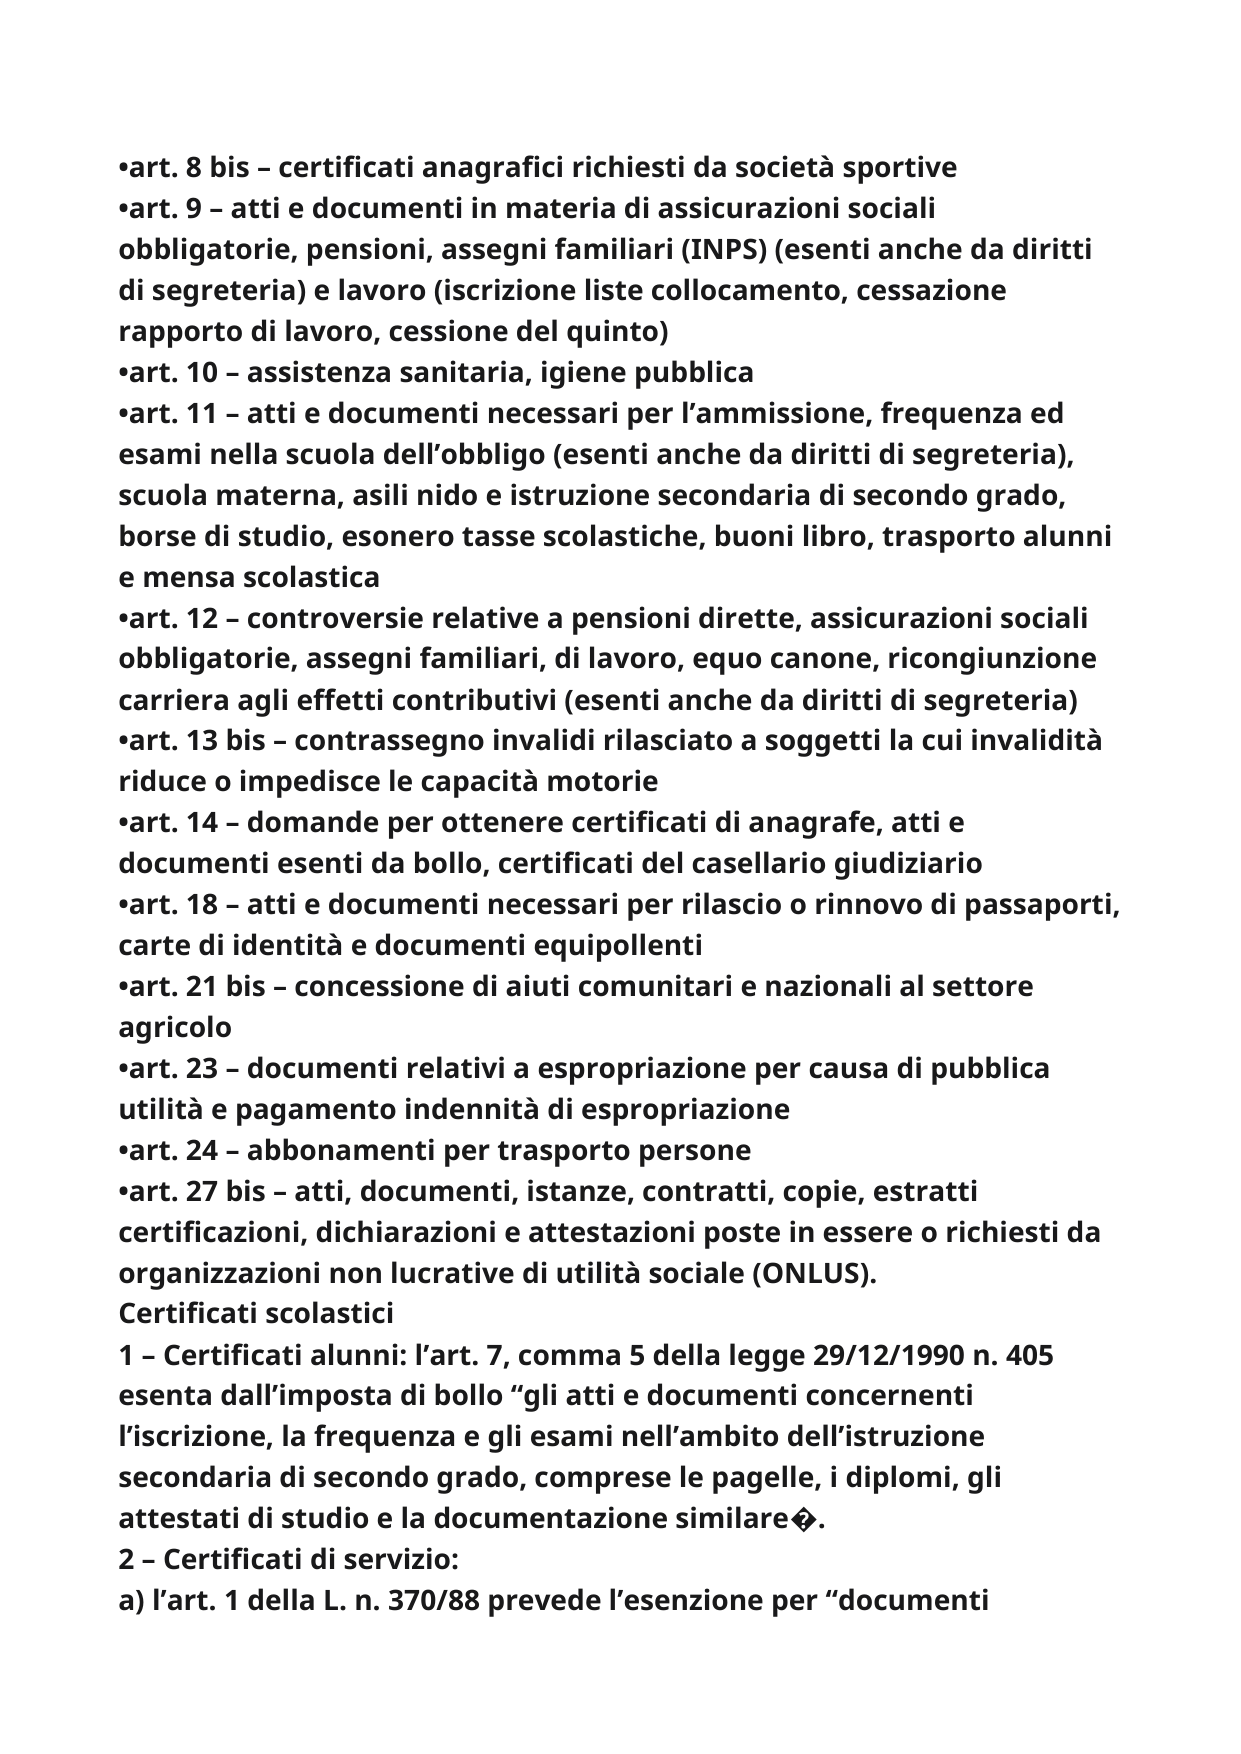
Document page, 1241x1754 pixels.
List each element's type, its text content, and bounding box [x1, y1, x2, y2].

text •art. 8 bis – certificati anagrafici richiesti da società sportive •art. 9 – atti e documenti in materia di assicurazioni sociali obbligatorie, pensioni, assegni familiari (INPS) (esenti anche da diritti di segreteria) e lavoro (iscrizione liste collocamento, cessazione rapporto di lavoro, cessione del quinto) •art. 10 – assistenza sanitaria, igiene pubblica •art. 11 – atti e documenti necessari per l’ammissione, frequenza ed esami nella scuola dell’obbligo (esenti anche da diritti di segreteria), scuola materna, asili nido e istruzione secondaria di secondo grado, borse di studio, esonero tasse scolastiche, buoni libro, trasporto alunni e mensa scolastica •art. 12 – controversie relative a pensioni dirette, assicurazioni sociali obbligatorie, assegni familiari, di lavoro, equo canone, ricongiunzione carriera agli effetti contributivi (esenti anche da diritti di segreteria) •art. 13 bis – contrassegno invalidi rilasciato a soggetti la cui invalidità riduce o impedisce le capacità motorie •art. 14 – domande per ottenere certificati di anagrafe, atti e documenti esenti da bollo, certificati del casellario giudiziario •art. 18 – atti e documenti necessari per rilascio o rinnovo di passaporti, carte di identità e documenti equipollenti •art. 21 bis – concessione di aiuti comunitari e nazionali al settore agricolo •art. 23 – documenti relativi a espropriazione per causa di pubblica utilità e pagamento indennità di espropriazione •art. 24 – abbonamenti per trasporto persone •art. 27 bis – atti, documenti, istanze, contratti, copie, estratti certificazioni, dichiarazioni e attestazioni poste in essere o richiesti da organizzazioni non lucrative di utilità sociale (ONLUS). Certificati scolastici 1 – Certificati alunni: l’art. 7, comma 5 della legge 29/12/1990 n. 405 esenta dall’imposta di bollo “gli atti e documenti concernenti l’iscrizione, la frequenza e gli esami nell’ambito dell’istruzione secondaria di secondo grado, comprese le pagelle, i diplomi, gli attestati di studio e la documentazione similare�. 2 – Certificati di servizio: a) l’art. 1 della L. n. 370/88 prevede l’esenzione per “documenti [118, 148, 1122, 1619]
